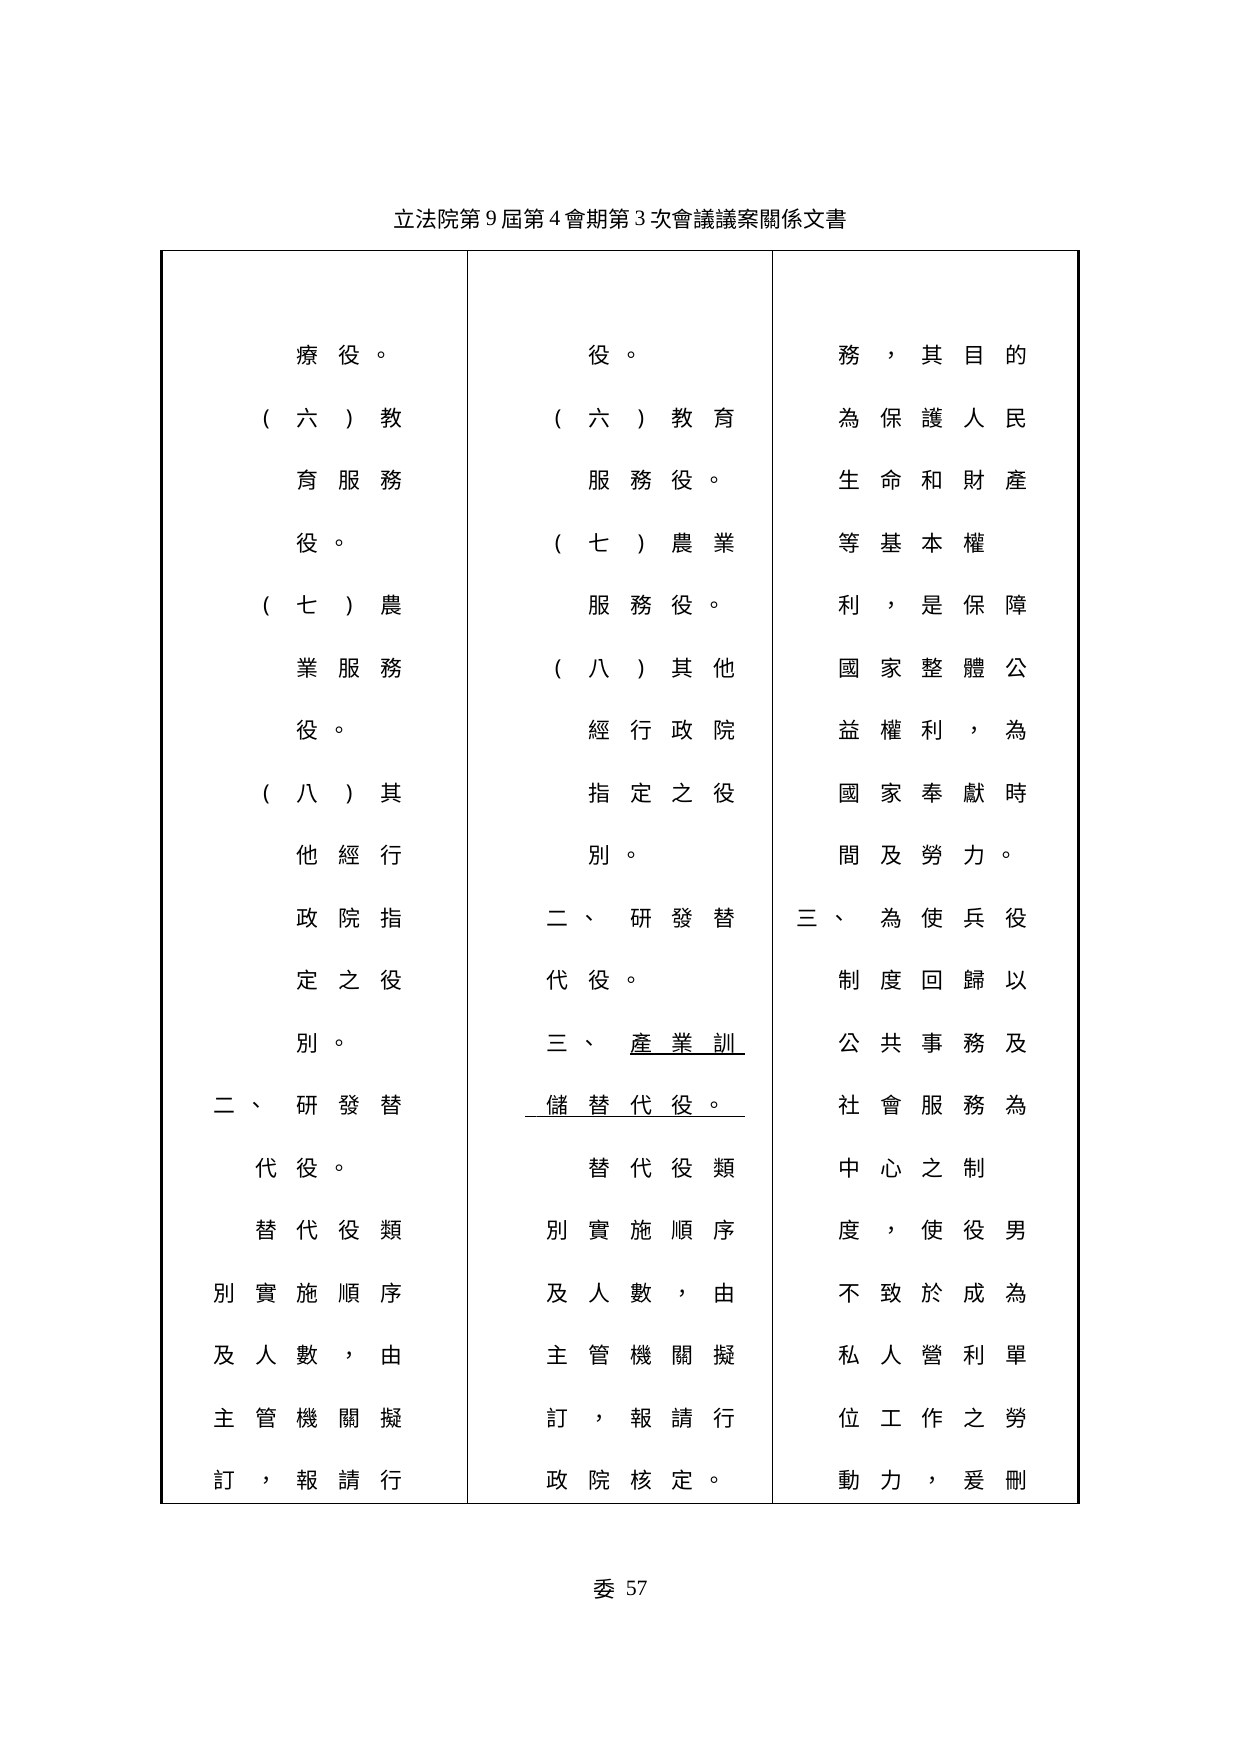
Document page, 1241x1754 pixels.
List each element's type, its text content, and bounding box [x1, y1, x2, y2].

table_cell 役。 (六)教育服務役。 (七)農業服務役。 (八)其他經行政院指定之役別。 二、研發替代役。 三、產業訓儲替代役。 替代役類別實施順序及人數，由主管機關擬訂，報請行政院核定。 [468, 251, 772, 1503]
table_cell 務，其目的為保護人民生命和財產等基本權利，是保障國家整體公益權利，為國家奉獻時間及勞力。 三、為使兵役制度回歸以公共事務及社會服務為中心之制度，使役男不致於成為私人營利單位工作之勞動力，爰刪 [773, 251, 1077, 1503]
table_cell 療役。 (六)教育服務役。 (七)農業服務役。 (八)其他經行政院指定之役別。 二、研發替代役。 替代役類別實施順序及人數，由主管機關擬訂，報請行 [163, 251, 467, 1503]
